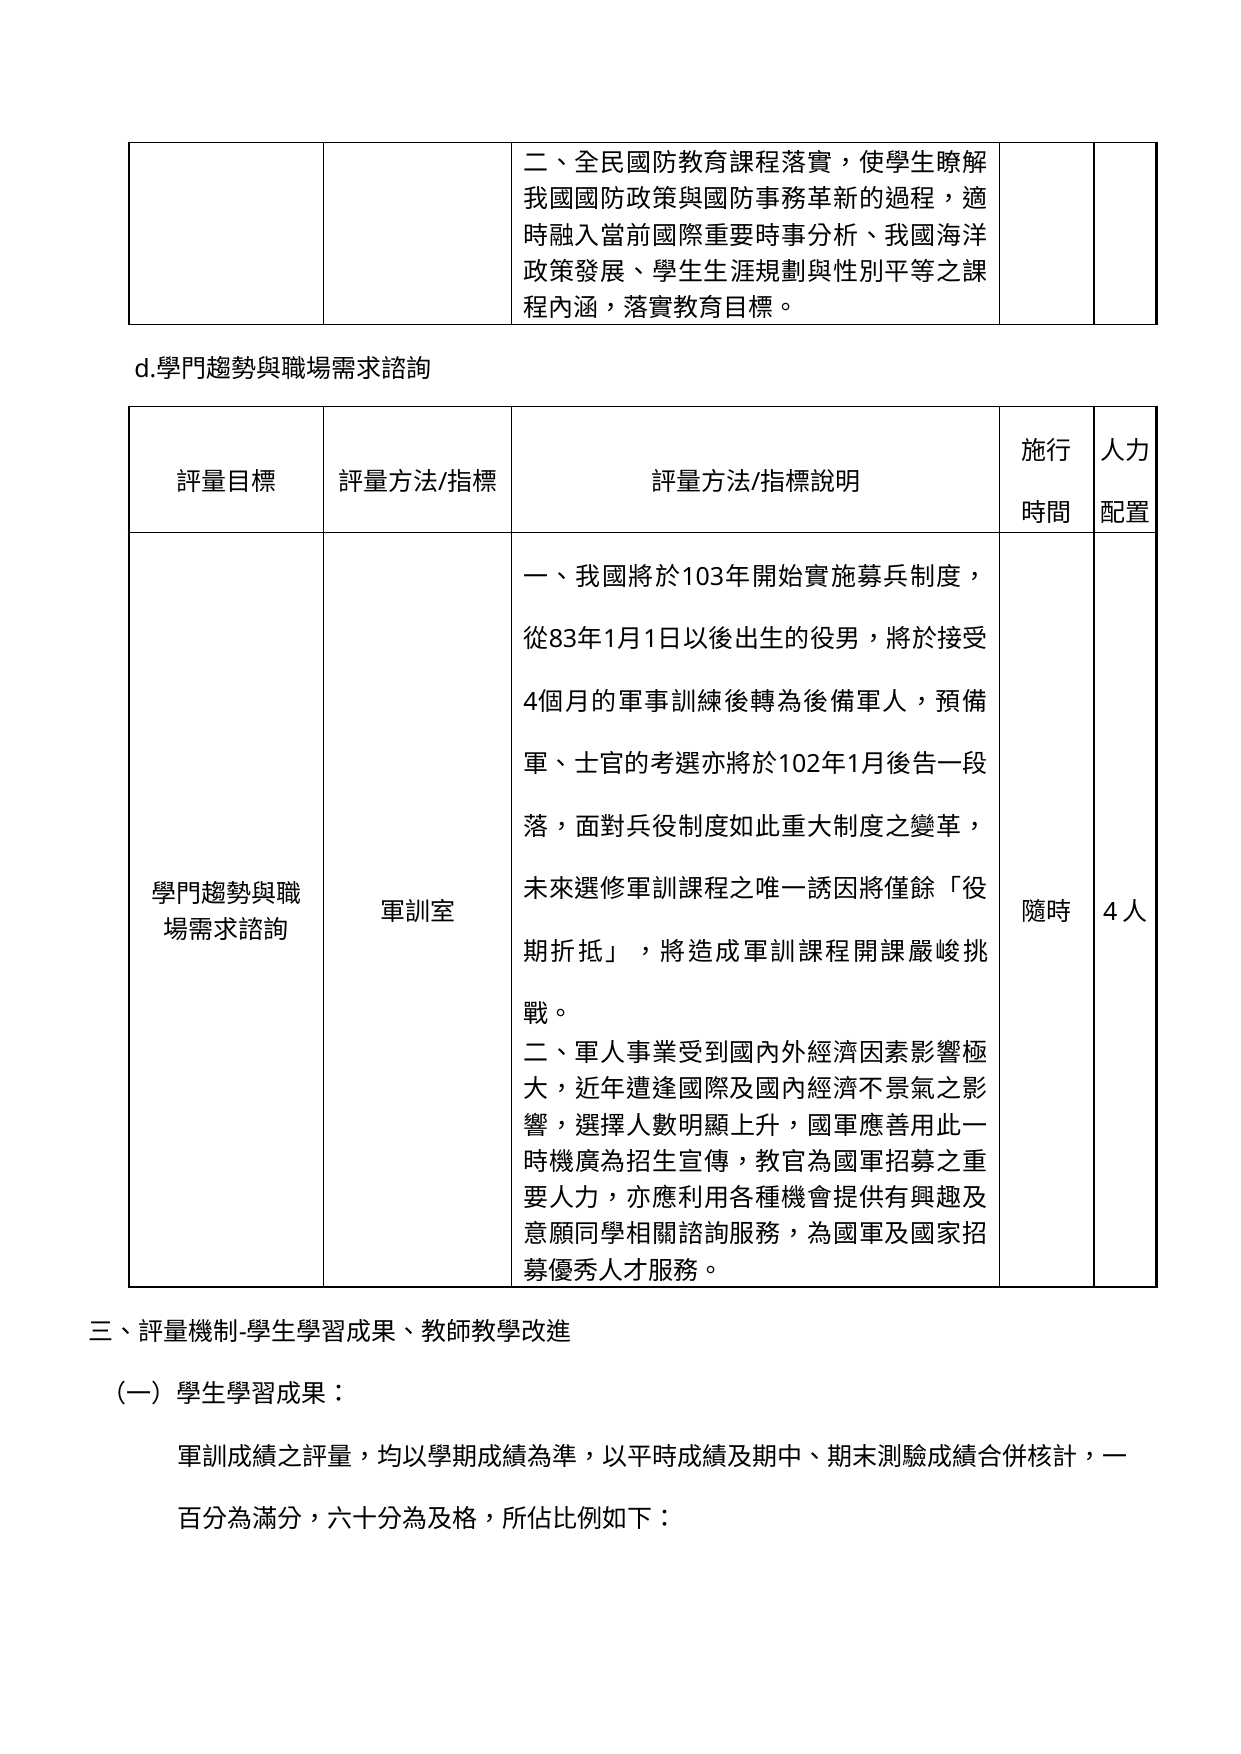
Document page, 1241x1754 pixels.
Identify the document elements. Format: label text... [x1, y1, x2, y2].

table_cell [324, 143, 511, 324]
table_header 評量方法/指標說明 [512, 407, 999, 532]
table_cell 二、全民國防教育課程落實，使學生瞭解我國國防政策與國防事務革新的過程，適時融入當前國際重要時事分析、我國海洋政策發展、學生生涯規劃與性別平等之課程內涵，落實教育目標。 [512, 143, 999, 324]
table_cell [1000, 143, 1093, 324]
text d.學門趨勢與職場需求諮詢 [89, 325, 1152, 387]
text （一）學生學習成果： [89, 1350, 1152, 1412]
text 軍訓成績之評量，均以學期成績為準，以平時成績及期中、期末測驗成績合併核計，一百分為滿分，六十分為及格，所佔比例如下： [177, 1412, 1152, 1537]
table_header 施行時間 [1000, 407, 1093, 532]
table_header 評量方法/指標 [324, 407, 511, 532]
table_cell 軍訓室 [324, 533, 511, 1286]
table_cell 4人 [1095, 533, 1155, 1286]
table_cell 隨時 [1000, 533, 1093, 1286]
table_cell [1095, 143, 1155, 324]
table_cell [130, 143, 323, 324]
table_cell 一、我國將於103年開始實施募兵制度，從83年1月1日以後出生的役男，將於接受4個月的軍事訓練後轉為後備軍人，預備軍、士官的考選亦將於102年1月後告一段落，面對兵役制度如此重大制度之變革，未來選修軍訓課程之唯一誘因將僅餘「役期折抵」，將造成軍訓課程開課嚴峻挑戰。 二、軍人事業受到國內外經濟因素影響極大，近年遭逢國際及國內經濟不景氣之影響，選擇人數明顯上升，國軍應善用此一時機廣為招生宣傳，教官為國軍招募之重要人力，亦應利用各種機會提供有興趣及意願同學相關諮詢服務，為國軍及國家招募優秀人才服務。 [512, 533, 999, 1286]
table_header 評量目標 [130, 407, 323, 532]
text 三、評量機制-學生學習成果、教師教學改進 [89, 1287, 1152, 1350]
table_cell 學門趨勢與職場需求諮詢 [130, 533, 323, 1286]
table_header 人力配置 [1095, 407, 1155, 532]
